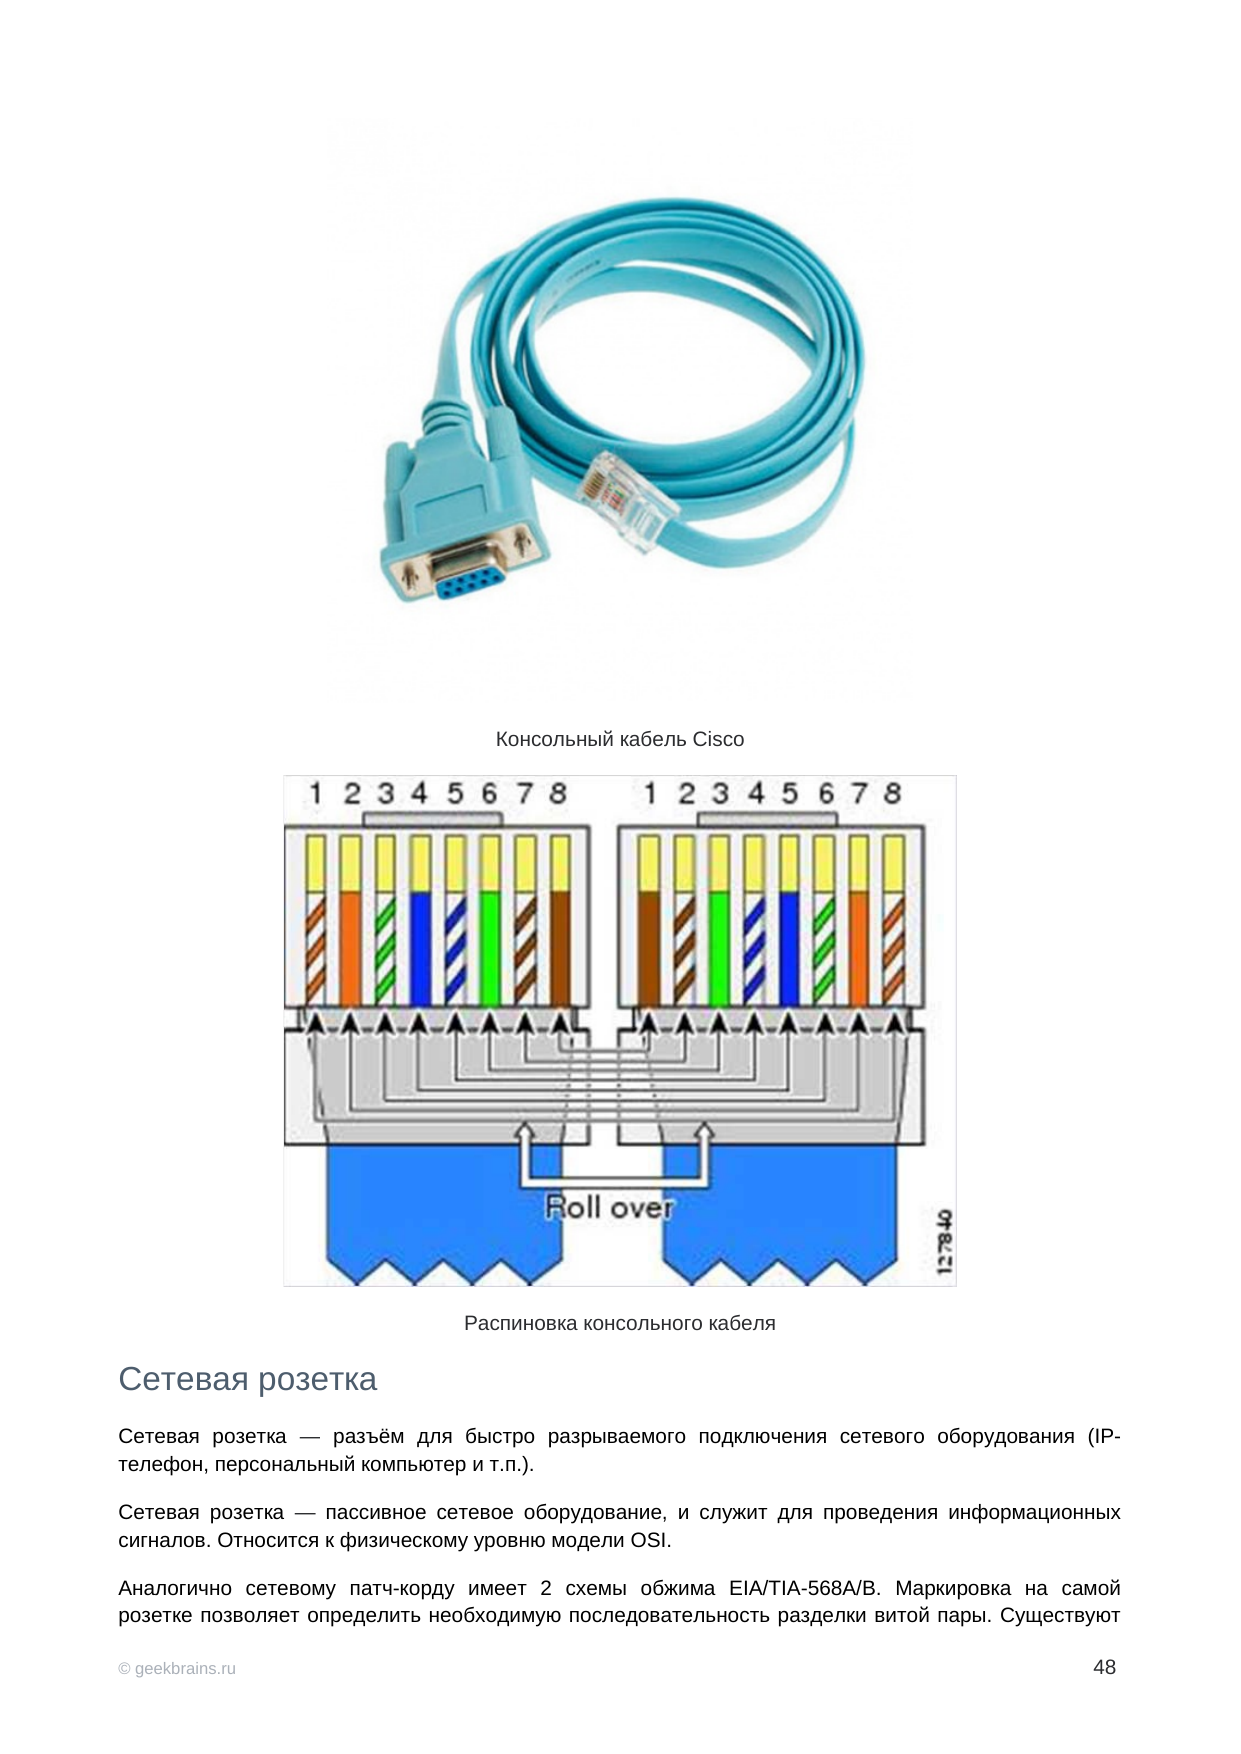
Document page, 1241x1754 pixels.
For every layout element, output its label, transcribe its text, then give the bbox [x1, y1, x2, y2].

picture [283, 775, 957, 1287]
picture [327, 118, 913, 703]
text Распиновка консольного кабеля [118, 1311, 1122, 1335]
text Сетевая розетка — разъём для быстро разрываемого подключения сетевого оборудования (IP-телефон, персональный компьютер и т.п.). [118, 1424, 1122, 1476]
subtitle Сетевая розетка [118, 1359, 1122, 1397]
text Консольный кабель Cisco [118, 727, 1122, 751]
text Аналогично сетевому патч-корду имеет 2 схемы обжима EIA/TIA-568A/B. Маркировка на самой розетке позволяет определить необходимую последовательность разделки витой пары. Существуют [118, 1576, 1122, 1627]
text Сетевая розетка — пассивное сетевое оборудование, и служит для проведения информационных сигналов. Относится к физическому уровню модели OSI. [118, 1500, 1122, 1551]
